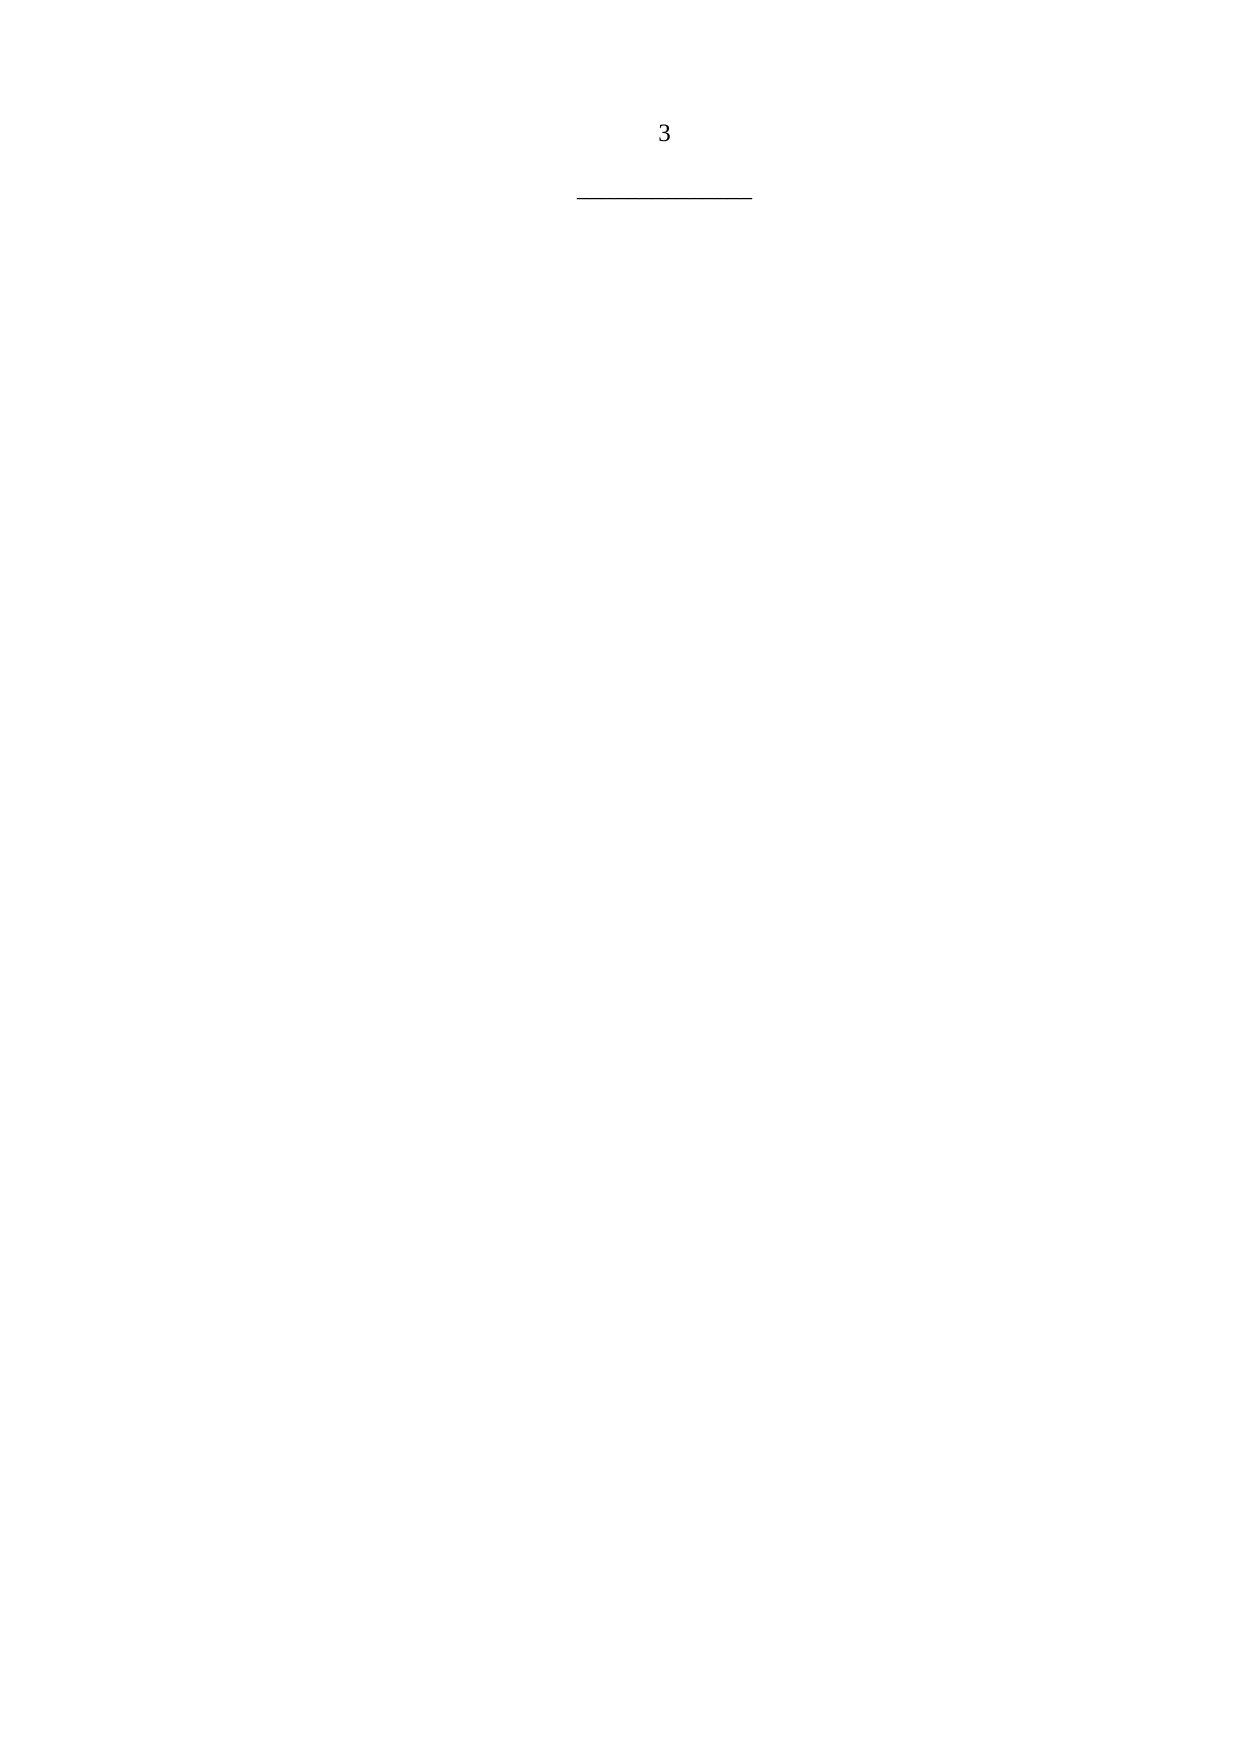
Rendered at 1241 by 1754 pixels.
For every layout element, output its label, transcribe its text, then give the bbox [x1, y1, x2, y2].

text ______________ [177, 173, 1152, 202]
